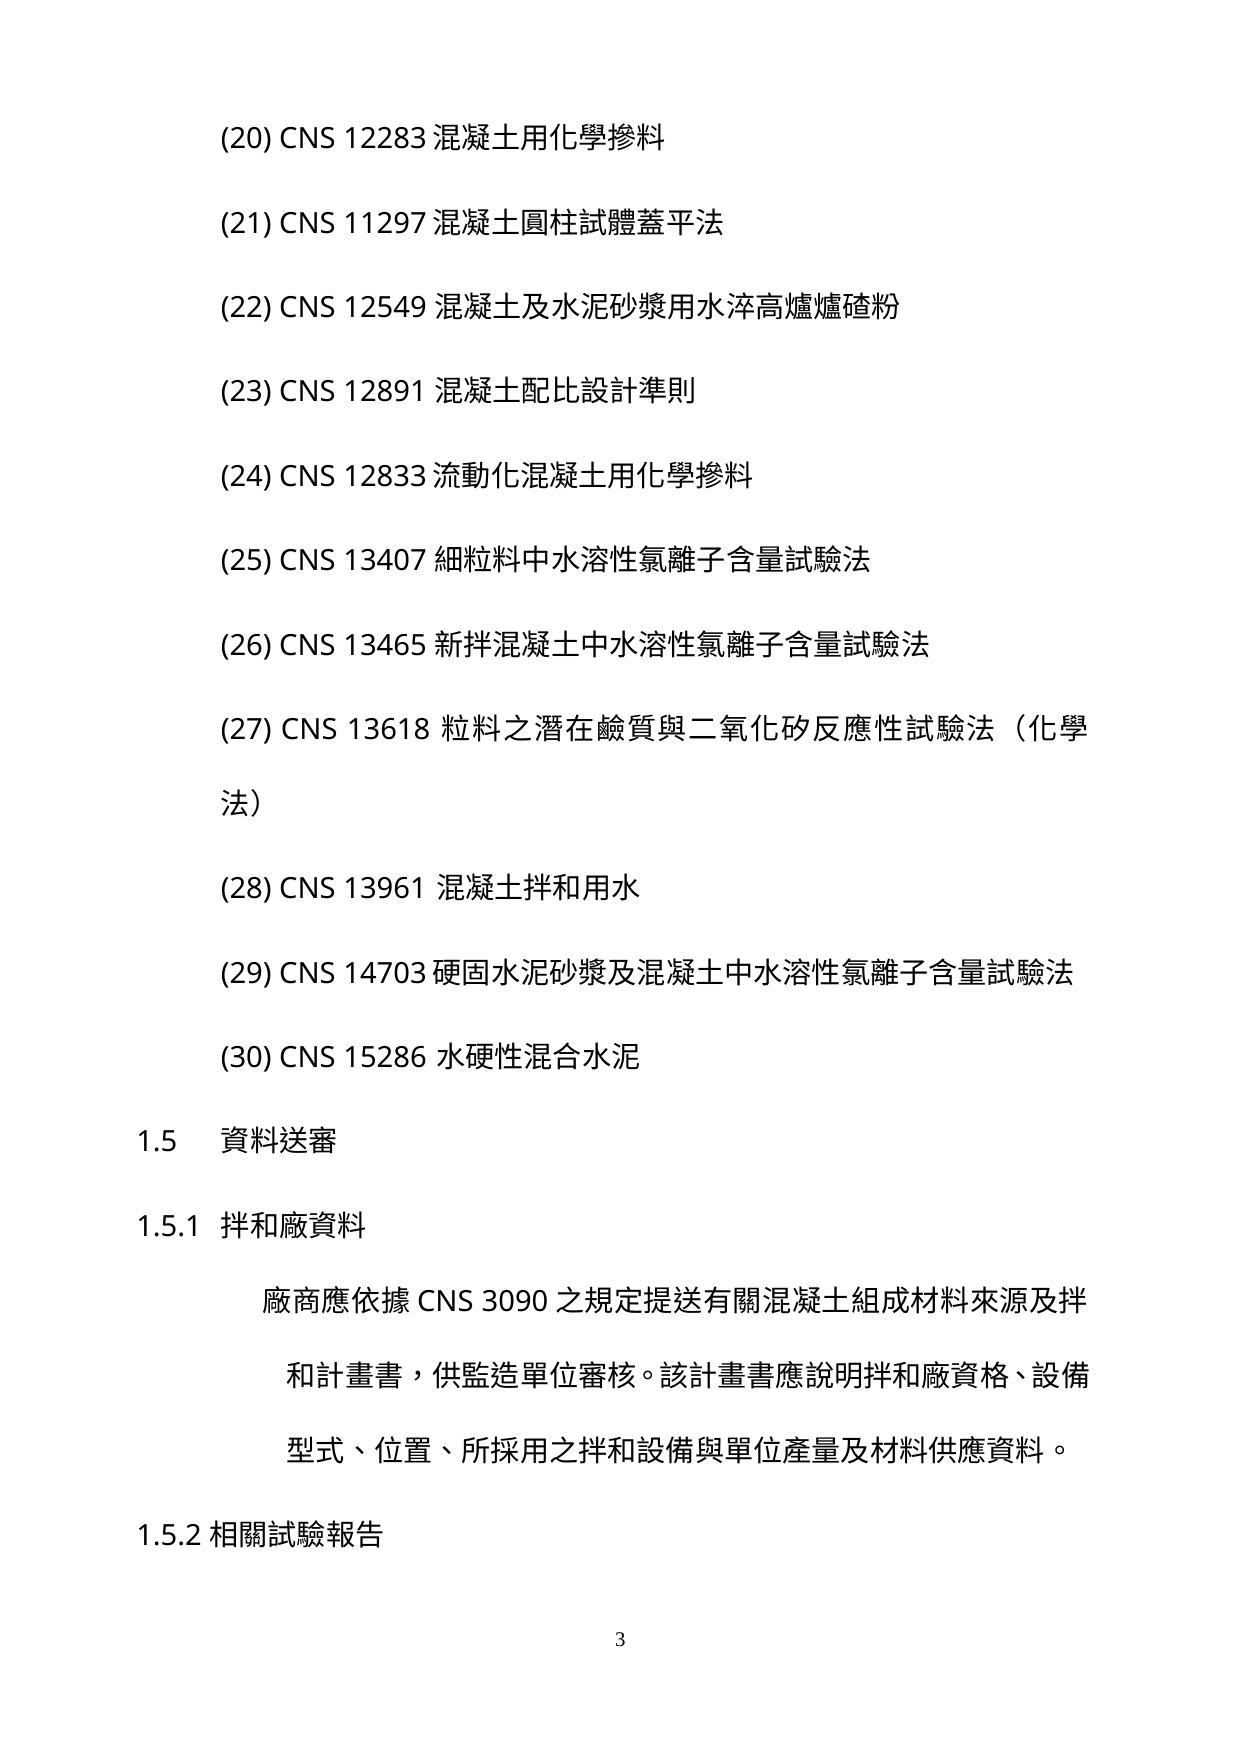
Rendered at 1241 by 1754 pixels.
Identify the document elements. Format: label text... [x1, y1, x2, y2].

table_header [86, 89, 133, 1571]
table_header 經濟部水利署施工規範 第03310章 結構用混凝土 92年04月07日經水工字第09205001810號函頒 96年04月20日經水工字第09605002150號函修訂 102年11月22日經水工字第10205270970號函修訂 104年11月30日經水工字第10405293570號函修訂 105年09月02日經水工字第10505207090號函修訂 109年02月13日經水工字第10905030160號函修訂 111年01月28日經水工字第11105041470號函修訂 1. 通則 1.1 本章概要 說明場鑄混凝土之材料、設備、施工及檢驗等相關規定。 1.2 工作範圍 包括混凝土之拌和、輸送、澆置、搗實、表面修飾、養護、接縫處理、止水帶、檢驗、評估及混凝土附屬品等相關工作。 1.3 相關章節 第03150章 混凝土附屬品 1.4 相關準則 (1) CNS 61卜特蘭水泥 (2) CNS 486粗細粒料篩析法 (3) CNS 490粗粒料（37.5mm以下）洛杉磯磨損試驗法 (4) CNS 491粒料內小於試驗篩75μm CNS 386材料含量試驗法(水洗法) (5) CNS 1167 使用硫酸鈉或硫酸鎂之粒料健度試驗法 (6) CNS 1171 粒料中土塊與易碎顆粒試驗法 (7) CNS 1174 新拌混凝土取樣法 (8) CNS 1176 混凝土坍度試驗法 (9) CNS 1231 工地混凝土試體製作及養護法 (10) CNS 1232 混凝土圓柱試體抗壓強度檢驗法 (11) CNS 1237混凝土拌和用水試驗法 (12) CNS 1238 混凝土鑽心試體及鋸切長條試體取樣法 (13) CNS 1240 混凝土粒料 (14) CNS 1241混凝土鑽心試體長度之測定法 (15) CNS 3036混凝土用飛灰及天然或煆燒卜作嵐攙和物 (16) CNS 3090預拌混凝土 (17) CNS 3091 混凝土用輸氣附加劑 (18) CNS 5646混凝土內之棒形振動器 (19) CNS 5648混凝土模板振動器 (20) CNS 12283混凝土用化學摻料 (21) CNS 11297混凝土圓柱試體蓋平法 (22) CNS 12549 混凝土及水泥砂漿用水淬高爐爐碴粉 (23) CNS 12891 混凝土配比設計準則 (24) CNS 12833流動化混凝土用化學摻料 (25) CNS 13407 細粒料中水溶性氯離子含量試驗法 (26) CNS 13465 新拌混凝土中水溶性氯離子含量試驗法 (27) CNS 13618 粒料之潛在鹼質與二氧化矽反應性試驗法（化學法） (28) CNS 13961 混凝土拌和用水 (29) CNS 14703硬固水泥砂漿及混凝土中水溶性氯離子含量試驗法 (30) CNS 15286 水硬性混合水泥 1.5 資料送審 1.5.1 拌和廠資料 廠商應依據CNS 3090之規定提送有關混凝土組成材料來源及拌和計畫書，供監造單位審核。該計畫書應說明拌和廠資格、設備型式、位置、所採用之拌和設備與單位產量及材料供應資料。 1.5.2 相關試驗報告 (1)驗證報告 供應單一工程混凝土總量≧5,000m3之拌和廠，應檢附經政府機關、財團法人或學術機構等驗證單位依據CNS 3090驗證合格之證明文件，經監造單位審核通過後方得供料；驗證單位應通過依標準法授權之產品驗證單位認證機構認證。 混凝土總量<5,000m3者得由拌和廠自備資料送審，應檢送符合CNS 3090之自主檢查表及廠商確認單，送機關備查。 (2)配比設計 A.當同一規格之混凝土，其契約總量大於2,000m3時，須進行配比設計，惟數量在2,000m3以下或屬緊急工程經機關同意者，廠商得提送相同拌和廠1年內經監造單位核可之配比設計。 B.預力混凝土無論數量多寡，均須進行配比設計。 C.配比設計須符合CNS 12891之規定。 D.配比設計所提送資料中至少須包括下列資料： a.水泥、礦物摻料及化學摻料：提出符合本規範之證明文件或試驗報告。 b.粒料物理性質試驗結果。 c.粗、細粒料之級配資料，列成表格或線圖。 d.粒料、礦物摻料與水泥之比重。 e.水與膠結料之重量比。 f.坍度。 g.混凝土抗壓強度(fc’) 。 h.配比設計之要求平均抗壓強度(fcr’) 1.5.3 其他送審文件： (1)廠商與預拌混凝土廠所訂之合約，使用影本時需加蓋與正本相符章。 (2)預拌混凝土品質保證書(附件一)。 (3)預拌混凝土產製之工廠登記證影本。 (4)混凝土送貨單(附件二)。 送貨單應包含下列資料: A.預拌混凝土公司名稱及廠名、廠址、電話。 B.交貨單編號(或契約編號)、車次。 C.日期。 D.車牌號碼、總重、空重及淨重。 E.工程名稱及地點。 F.混凝土之等級(如SCC等級)或配比編號。 G.混凝土數量(交貨及累計數量)：以立方公尺計。 H.混凝土裝運時間(出廠、到達、卸料完成)。 I.規格(28日強度、設計坍度、最大粒徑、設計坍流度、水膠(灰)比)。 J.材料型式與重量(水泥、爐石、飛灰、附加劑) K.骨材重(3分石、6分、細骨材、用水量) 2. 產品 2.1 材料 2.1.1混凝土材料規格 混凝土拌和材料包括水泥、粒料、水、化學摻料及礦物摻料等，各種組成材料與拌和水用量、粒料尺寸及坍度或坍流度等應按照配比設計及試拌結果之數值，本款下表之各項數據僅供配比設計時之參考。 2.1.2水泥 (1)除契約另有規定外，一般構造物所使用之水泥應符合CNS 61卜特蘭水泥之規定。在同一單元之混凝土澆築作業中，不同廠牌之水泥不得混合使用。凡受潮結塊、硬化或有硬化現象之水泥，不得使用。 (2)工程若允許使用水硬性混合水泥應符合CNS 15286規定，且不得再添加其他礦物摻料。 2.1.3 粒料 細粒料:包含天然砂、加工砂或兩者之組合砂。 粗粒料:包含礫石、軋碎之礫石、碎石或上述材料之組合。 粗、細粒料級配及品質應符合CNS 1240規定，其相關檢驗應符合下表之規定。 2.1.4水 混凝土拌和用水需符合CNS 13961規定。 2.1.5 化學摻料 化學摻料應符合CNS 12283、CNS 12833規定，輸氣劑應符合CNS 3091規定： A型: 減水劑 B型：緩凝劑 C型：早強劑 D型：減水緩凝劑 E型：減水早強劑 F型：高性能減水劑 G型：高性能減水緩凝劑 流動化混凝土用化學摻料： 第一型 塑化劑 第二型 塑化及緩凝劑 2.1.6礦物摻料 (1)除契約另有規定外，無論礦物摻料含量多寡，皆應提送配比設計資料，經監造單位核准後使用。 (2)飛灰做為膠結料時，應符合CNS 3036之F類規定，且飛灰使用量不得超過總膠結料重量之20%。 (3)水淬高爐爐碴粉做為膠結料時，應符合CNS 12549之規定，且水淬高爐爐碴粉使用量不得超過總膠結料重量之50%。 (4)飛灰與水淬高爐爐碴粉同時做為膠結料時，其總量不得超過總膠結料重量之50%，且飛灰使用量不得超過15%。 2.2 品質管理 2.2.1 混凝土供應以使用「預拌混凝土」為原則；使用「工地拌和混凝土」需經機關許可，並依本規範及「公共工程工地型預拌混凝土設備設置及拆除管理要點」規定辦理。 2.2.2 廠商購買預拌混凝土時應考慮預拌混凝土之品質、產能及運送應能符合工程施工所需及不影響工程施工進行，廠商對所選定之預拌混凝土廠及混凝土品質應負完全責任。 2.2.3預拌混凝土品質不符合規定，經通知未依期限改善，或拌和廠供應其他工程使用不符合契約規定之材料者，監造單位得要求廠商改至其他預拌混凝土廠購買，廠商不得拒絕，其造成之一切損失概由廠商負責。 2.2.4監造工程司認為有必要或對混凝土品質有質疑時，得要求至預拌混凝土廠進行必要的取樣檢驗、設備檢查及列印拌和機操作台電腦配比報表，廠商應要求預拌混凝土廠配合辦理，如預拌混凝土廠拒絕配合辦理，監造工程司得要求廠商改至其他預拌混凝土廠購買，廠商不得拒絕，其造成之一切損失概由廠商負責。該項取樣之檢驗費用，如檢驗合格，費用由機關負擔，如不合格則由廠商負擔。 2.2.5廠商於訂約後，若適當運距內之合法預拌混凝土工廠，均無法供應滿足工程質與量需要之混凝土，經機關同意改設置工地型混凝土拌和設備；其審查程序及改置設備準備過程，不得為該混凝土項目停止施工之原因；其所延誤之工期，應以設置工地型混凝土拌和設備期間預拌混凝土工廠實際供應短少量所影響工期，經機關核定後納入展延工期辦理。因改採用工地型混凝土拌和設備所增加設置所需組拆、租金及規費等契約項目及費用，依契約第19條契約變更第(五)款之規定辦理。 3. 施工 3.1 準備工作 3.1.1 施工設備 (1)拌和車:輸送之拌和車，其攪拌速率、混凝土之均勻性應符合CNS3090規定辦理。 (2)瀉槽 A.瀉槽之襯裡應為表面光滑。 B.瀉槽之設置應使混凝土能連續流動，坡度不得陡於垂直向1比水平向2(V/H=1/2)，亦不得緩於垂直向1比水平向3(V/H=1/3)。若瀉槽必須使用較大之坡度時，其出口端應設置擋板，以避免粒料分離。 C.瀉槽長度超過600㎝者，其出口應以漏斗承接。 D.瀉槽使用後應以水清洗乾淨，以免混凝土硬化堆積於其上。清洗瀉槽後之水不得流入構造物範圍內。 (3) 泵送機：依混凝土之規格、粗粒料之最大粒徑、坍度、輸送距離及輸送高度，選用不致造成粒料析離或塞管之泵送機。 (4) 可調長度之柔性管（象鼻管） A. 使用金屬製、橡膠製或塑膠製之柔性管，其管徑應不小於最大粒徑之8倍，並防止混凝土粒料分離。 B. 柔性管之設置應使混凝土得以連續流動，且其出口與最終澆置點之距離於水平及垂置方向均不得大於150㎝。鄰近伸縮縫處之水平距離不得大於90㎝，每次使用後應清洗乾淨。 (5) 推車 A. 混凝土澆置不易之地點得以推車運送，輸送距離不得超過60m。 B. 推車應於架立之高架之走道版上通行，不得與結構體之鋼筋或埋設物接觸。 (6) 混凝土搗實設備 混凝土澆置時應以適當之設備搗實，搗實時間應適當以避免產生泌水、粒料析離、埋設物位移或模板支撐破壞等。 3.1.2 澆置前之準備 (1) 澆置面之之處理： 於既有混凝土上再澆置新拌混凝土時，須除去原有混凝土面之乳沫及其他雜物，使表面粗糙，並溼潤後覆以與原混凝土相同水灰比之水泥砂漿，厚度1.5 cm~2.5 cm，在水泥漿初凝前澆置混凝土，以確保新、舊混凝土妥善接合。 混凝土係澆置於土壤表面時，應先將表面之雜物及有機物質清除，並整平。 (2) 模板及鋼筋：應於澆置混凝土前清理乾淨避免積水，模板脫模劑塗抹均勻，鋼筋不得有浮銹並應紮固妥善，使具有規定之保護層，以確保鋼筋符合圖說之位置。 (3) 埋設物：混凝土內之預埋物，應依照設計圖說位置準確定位並妥為固定，避免因碰撞或混凝土搗實而發生位移。 (4) 實施自主檢查：混凝土澆置前之各項工作項目如鋼筋、模板、埋設物及其他相關作業應實施自主檢查，以確保各項作業確實完成。 (5) 澆置前之通知 A.澆置混凝土前應通知監造工程司，未經監造工程司同意，不得於構造物之任何部位澆置混凝土。 B.經監造工程司查驗未合格者，廠商應即時進行改善，並延後澆置時間，經再次查驗通過後，方得澆置混凝土。 3.1.3 混凝土之輸送 (1)除契約另有規定外，混凝土自開始拌和至運達工地完成澆置之時程應在90分鐘內；超過90分鐘仍未澆置完畢，除經監造工程司同意者外，該車剩餘之混凝土應運離工地不得使用，其所造成之一切損失由廠商負責。但如混凝土有添加本章之第2.1.5款(1)之B型、D型、G型或第二型流動化混凝土用化學摻料，而時間未超過120[ ]分鐘者，應辦理坍度或坍流度試驗，經監造工程司認定能達到規定坍度或坍流度時，得同意使用。 (2)每一車預拌混凝土送達工地卸料前，混凝土供應商應提送二份送貨單，廠商應詳細核對送貨單之資料及填寫到達時間、完成澆置時間及澆置位置，如未隨車備有送貨單、貨品不符合契約規格時應運離工地不得使用。該車混凝土澆置完成後，由廠商簽名收存1份、1份交司機攜回混凝土廠。 (3)混凝土輸送至卸料端應有適當之裝置，且能保持連續輸送以避免粒料析離。 (4)混凝土自出料口至澆置面之距離應適當，以避免衝擊力過大及造成粒料析離。 (5)混凝土澆置後，所有輸送設備應立即清洗乾淨，其廢水及廢棄物應依規定集中處理。 3.2 施工方法 3.2.1 澆置之一般規定 (1) 水平構材或水平斷面之混凝土，必需待支承之垂直構材或斷面之混凝土已固結及收縮完成後方可澆置。 (2) 混凝土應連續澆置，且應於混凝土拌和後於規定時間內儘速澆置。 (3) 混凝土應以適當之厚度分層澆置，並應於下層混凝土初凝前澆置上層混凝土，各層混凝土應儘量控制維持水平澆置。 除契約另有規定外，上下層之澆置間隔時間不得超過45分鐘。牆構造物及擋土牆澆置厚度依震動棒之長度決定，一般以30㎝至50㎝為原則。巨積混凝土澆置每層厚度不得大於45㎝。 (4) 澆置柱之混凝土應使用可調長度之柔性管（象鼻管）。若梁、板等係與柱、牆等支承結構同次澆置，應俟柱、牆內澆置之混凝土完成沈落收縮後，再進行梁板之澆置。但仍可令振動棒憑其自重沈入時，進行梁、板之澆置。 (5) 在澆置混凝土期間及澆置後24小時內，混凝土表面若有積水，除非有妥善排水坑設施與混凝土分開，否則不得直接進行抽水。 (6) 施工日誌應詳細記載當日澆置之不同類別混凝土之數量、澆置範圍、構造物名稱、取樣樁號、樣品編號及試驗結果。 3.2.2水中混凝土之澆置 (1)使用緊密不漏漿之模板。 (2) 水中混凝土澆置後至少48小時之內，該地區不得進行抽水。 (3) 特密管 A. 特密管直徑為20～25㎝，上端裝有漏斗之不透水管，漏斗頂端應加設50㎜×50㎜網目之鋼網，以防堵塞。 B.特密管應妥為支撐，使其出口得在整個工作面上方自由移動，並得以在必須減緩或中斷混凝土流出時，迅速將管降下。 C. 澆置時應維持混凝土之連續流動，並使澆置之混凝土均勻分佈。特密管之移動及升降應妥為控制。 D. 各特密管應有適當之間距，以免造成粒料分離。 E. 澆置混凝土時，特密管下端應伸入已澆置混凝土表面下至少2 m。 F. 特密管不得水平移動，當特密管中混凝土不易自由卸出時，可將特密管上、下垂直移動，惟落差不得超過30㎝。 (4)用特密管或設有底門之吊斗，於水中澆置混凝土時，應維持適量連續施工，澆置位置應儘量維持靜水狀態，不得已時，亦須使水之流速在3m/min以下，水中澆置之混凝土面應大致保持水平面。 (5) 水中吊斗 A.使用無頂之水中用吊斗，其底門於吊斗卸料時應可自由向外打開。 B.將吊斗裝滿混凝土後緩慢降至待澆置混凝土之表面上，吊降之速率應避免水流過度擾動。 C. 緩慢將混凝土卸出，完成後再緩慢將吊斗吊出。 3.2.3低溫之澆置作業 周圍氣溫為5℃且繼續下降時，應採取下列任一種措施，保護已澆置之混凝土： (1) 加溫 A. 將模板或構造物周圍包覆加溫，使其內之混凝土及氣溫保持在13℃以上。完成澆置之混凝土應維持該溫度7天。 B. 於混凝土養護期間加溫時，其周圍之相對溼度應維持不低於40﹪。火爐、烤板或加熱器應妥為佈設，使熱量均勻分佈。燃燒之廢氣體應排至包圍體外部。 C.於7天之養護期過後，以最多每天降低7℃之速率，逐漸降低混凝土周圍之溫度，直到與外界之氣溫相同為止。 D. 於實施加溫作業期間，應派人看守並備妥防火設施。 (2) 保溫 A. 以適當之隔熱材料覆蓋與外界溫度隔離，使混凝土維持至少13℃以上之溫度7天。隔熱材料之種類與厚度應經監造工程司核可。 B. 混凝土上方除隔熱層外，應再覆以油布或其他經核可使用之防水材料。 3.2.4高溫之澆置作業 (1) 周圍溫度超過32℃以上時，應於澆置混凝土前，將模板及鋼筋等以水或其他方式適當降溫。 (2) 為避免澆置後混凝土之溫度過高，應採取下列措施保護已澆置之混凝土： A. 以適當方式遮蔽防止混凝土直接受到日曬。 B.採用冷水噴灑或以溼潤之粗麻布或粗棉墊覆蓋，使模板保持潮溼。 3.2.5 搗實 (1) 混凝土澆置時鋼筋、預埋件周圍及模板角落處之混凝土應確實搗實。 (2) 混凝土搗實原則上應使用符合CNS 5646之內振動器;外部振動器應經工程司同意後方可使用，外部振動器應符合CNS 5648之規定。 (3) 所有混凝土澆置15分鐘內，應即使用振動器振動，但振動時不可觸及模板、鋼筋及埋設物，以避免鋼筋、預埋管件及預力鋼材發生位移。 振動時應避免在混凝土表面造成泌水或造成粒料析離。 (4)混凝土搗實時應確實將振動器插至先澆置之下層結構體混凝土內，插入深度應約為10㎝，並避免過度振動。 (5) 若模板內振動之方式可能造成預埋件之損壞，即不得使用內部振動機。 3.2.6接縫 混凝土接縫之設置依位置可分水平接縫及垂直接縫二種；接縫依功能又可區分為施工縫、伸縮縫、收縮縫等三種。 (1) 施工縫、伸縮縫 A. 施工縫應設置於對結構強度影響最小之處。除按工程圖說或施工計畫設置之預定施工縫外；若有需設置非預定之施工縫(如遇大雨、混凝土運輸不及或其他施工問題致混凝土澆置中斷)，其施工縫之設置位置、形狀及處理方式須以書面經監造單位同意。 B.施工縫之位置應符合下列規定 (a)版、小梁及大梁之施工縫應設置於其垮度中央三分之一範圍內。 (b)大梁上之施工縫應設置於至少離相交小梁兩倍梁寬之處。 (c)牆及柱之施工縫應設於其與小梁、大梁或版交接之頂部或底部。 (d)施工縫宜與主鋼筋垂直。 (e)除設計圖說另有規定外，小梁、大梁、托肩、柱頭版及柱冠須與樓版同時澆置。 C. 水平與垂直施工縫或伸縮縫之位置及細節應依設計圖說施工，設計圖說未提供位置或細節圖說時，廠商可自行繪製施工縫或伸縮縫之詳細圖說併接縫設置之位置圖，送監造工程司審查同意後施工。 除契約另有規定及依結構計算需求外，垂直向施工縫及伸縮縫之設置間距以不超過20M為原則。 D.接縫如有應力傳遞或避免位移時應使用剪力鋼筋橫穿施工縫或伸縮縫，如混凝土之厚度足夠且混凝土剪力榫之強度可抵抗應力傳遞或側向位移時，可設計使用混凝土剪力榫。施工縫如已設計有與接縫垂直之鋼筋者，可免設剪力筋或混凝土剪力榫；伸縮縫所設置之剪力筋需使一端固定另一端能自由伸縮。增設之止水帶或剪力筋須經監造工程司同意後辦理。 伸縮縫接縫應以適當材料填塞及隔開，俾利混凝土有熱漲冷縮及變位之功能。除契約另有規定外，填塞材料可使用保力龍、發泡棉。 E. 施工縫之處理 除契約另有規定外，施工縫之處理規定如下： (a)為施工縫粘結性，澆置銜接混凝土前應清除已硬化混凝土表面之乳沫及鬆動物質，露出良好堅實之混凝土，凹凸深度約0.6 cm達露出粗粒料程度，以形成連接。 (b)接縫表面之清除打毛工作應使用高壓水、噴濕砂法或其他經核可之方式處理。 (c) 施工縫應先將表面清理溼潤後覆以與原混凝土相同水灰比之水泥砂漿，厚度1.5 cm~2.5 cm，在水泥漿初凝前澆置混凝土。澆置水泥砂漿前應保持澆置面濕潤。 F.清理接縫之混凝土表面時應避免損及止水帶。 G. 沿預力鋼材方向、埋設物或開孔處，應避免設置接縫。 (2) 收縮縫 為避免混凝土版構造物因收縮而產生不規則裂縫，應設置收縮縫。 A. 除契約圖說另有規定外，縱向及水平向之鋸縫之間隔為5M，其鋸縫之深度約為版厚之四分之一但不小於為25mm、寬度為5mm。鋸縫應整齊、清潔、平直。 B. 鋸縫應於混凝土舖面澆置後8至24小時內施作，為確保鋸縫於前述時限內完成，必要時得允許廠商夜間施工。 C. 鋸縫時損壞之養護膜應於受損20分鐘內，設法予以替換或更新以免舖面邊緣及表面失去保護。 D. 鋸縫完成後，應用水或空氣噴射或兩者兼用徹底清除鋸縫內之任何有害物質並乾燥之。 E.為避免碎石等堅硬異物進入收縮縫，乾燥後之鋸縫應以填縫劑依照製造廠之使用說明予以填滿。 3.2.7止水帶 (1) 止水帶可分為可撓性聚氯乙烯(PVC)、天然橡膠、合成橡膠等材質。不同止水帶每批進料時至少取樣1次，使用正字標記產品，其已依規定辦理之檢驗項目，得免重行檢驗。 A.除契約另有規定外，可撓性聚氯乙烯(PVC)之種類、尺度及品質應符合CNS3895及下表規定 B.天然或合成橡膠止水帶:依不同設施需具備之止水帶功能訂定標準。 (2) 施工縫或伸縮縫，如有防止滲水需求者必須使用止水帶；止水帶應儘可能減少續接，如無法避免需續接，應以熔接或經監造工程司同意之方式續接，銜接處不得有滲漏現象。 (3) 牆上之水平施工縫，其止水帶應以適當夾具固定，於混凝土澆置前裝設完成，並使其一半寬度露出完成之混凝土面，止水帶周圍之混凝土應充份搗實以使密合。澆置次一層混凝土時應小心施作，於硬化混凝土面之乳沫移除後，應先澆置止水帶周圍及上方部分並充份搗實，然後繼續澆置其餘之混凝土，並應確保止水帶不致遭內部振動器或其他工具扭曲或損壞。 (4) 垂直伸縮縫及施工縫，其止水帶應以適當夾具固定，於混凝土澆置前裝設完成，並使其一半埋入混凝土中，另一半露出於準備下次澆置之相鄰混凝土部位，並應確保止水帶位置完全正確，且其周圍之混凝土均已搗實。 3.2.8開口、預埋件及其他需求 (1) 應依契約設計圖說之規定，提供及安裝埋件。 (2) 於混凝土澆置前，應確認每個埋件之正確尺度及位置，並經監造工程司查驗後做成記錄。 3.2.9鏝平、掃飾 橋面、版面或路面應使用刮皮或修面機整平，並由工人以鏝板修平。如表面須保持粗糙面時，應以長柄軟掃同方向掃刷，力求整齊一致之紋路。 3.2.10混凝土顏色 外露部分混凝土之養護劑或脫模劑一經核可，除非經工程司同意，否則不得以任何因素改變混凝土之均勻顏色。 3.2.11混凝土澆置完成後，廠商應於明顯位置以紅漆標示當日澆置完成部分之樁號、高程及澆置日期。並於監造報表內記載澆置範圍(樁號)、高程、數量(註明強度)、坍度試驗、圓柱試體製作時之澆置樁號等。 3.2.12 施工中檢驗及完工後之初驗、驗收等指定鑽孔位置經鑽孔，廠商均應以同強度之混凝土回填補實。 3.3 清理 3.3.1污染之避免及清除 (1) 在混凝土澆置後，尚未達到初凝前，應立即清除積存在外露鋼筋上及鄰近混凝土表面之漏漿模板表面上之泥垢。 (2) 施工中應保護混凝土構造物不受結構鋼構件之鐵銹或其他有害物質之污染。 (3) 若發生污染，應將污染去除，並使混凝土恢復原有之顏色。 3.3.2損壞部分之修補 (1) 於工程之最終驗收之前，將混凝土表面、角隅受損處仔細修補。 (2) 經許可進行修補之表面，應將受損部位整修至平滑之狀況。 (3) 混凝土之整修工作未達監造工程司要求者，應將其打除重作。 3.4 養護 3.4.1 除契約另有規定外，混凝土的養護依下列方式擇一辦理。 3.4.2水及覆蓋物養護：混凝土養護應在澆置完成，混凝土表面浮水消失後即速進行養護，養護之時間不得少於7天。 3.4.3液膜養護劑養護：液膜養護劑應在不影響混凝土表面外觀及不適用溼治法之情況下經監造工程司許可後始得使用，使用養護劑前應將廠牌及使用說明書等相關資料報經監造工程司核准。 混凝土面先以水全面溼潤，並於水漬消失後立即塗敷養護劑，養護劑使用前應徹底攪拌，並於混合後1小時內塗敷使用。 養護劑塗敷完成後，應保護其不致受損至少10天。若有受損則應補行塗敷養護劑。 3.5 保護 3.5.1混凝土充分硬化至足以承擔載重前，不得施加載重。 3.5.2接縫之保護 (1) 需填充封縫料之接縫以及作為施工縫之表面應予保護。養護劑不得沾染黏結面。 (2) 接縫面及相鄰混凝土應確實作養護。 3.5.3鋼筋之保護 (1) 模板拆除後，長時間露出混凝土表面之鋼筋應塗以純水泥漿保護。 (2) 鋼筋準備搭接延伸或組立模板之前應清除附於鋼筋上之硬化水泥漿及其碎屑。 3.6 瑕疵混凝土 混凝土強度、飾面、許可差、或水密性不符合規範標準者，視為瑕疵品，應依照本章規定或依工程司指示予以補強、修補、或更換。補強時需用環氧樹脂砂漿，修補時須用水泥砂漿。 3.7 檢驗 3.7.1除契約另有規定外，材料及施工品質之檢驗，依據「經濟部水利署廠商品質管制規定」之規定辦理。 3.7.2各項檢驗依編列之檢驗項目及數量辦理，施工期間因工程變更設計增減工程數量或監造工程司認為有必要時得增減檢驗項目及數量(頻率)，廠商不得拒絕，該增加之檢驗費由機關負擔。 品質檢驗不合格依規定辦理再驗、拆除重做之各項檢驗、未做圓柱試體依規定所做鑽心試驗及其他因廠商之過失所辦理之檢驗，其相關費用概由廠商負擔。 3.7.3 除契約另有規定外，各項檢驗廠商須依規定頻率提出申請及會同監造單位辦理試體取樣、樣品簽名、送驗，機關得視需要改以會驗方式辦理。 3.7.4混凝土檢驗 除契約另有規定外，混凝土之檢驗項目如表1。 表1 混凝土各項材料及施工之檢驗項目 3.8 圓柱及鑽心抗壓強度試驗 3.8.1依規定需辦理圓柱試體製作及鑽心取樣之構造物，其應辦試驗之組數依不同強度個別計算，列表據以執行，並編列檢驗費用。 契約工作數量增減時，依本章規定頻率增減試驗組數。 3.8.2 除契約另有規定外，凡混凝土厚度不小於15 cm且鑽心無損害鋼筋及混凝土結構者均需辦理鑽心，必要時監造工程司得於施工期間增加鑽心試驗次數或指定其他構造物辦理鑽心試驗；增加辦理之鑽心試驗費用由機關增列。 3.8.3混凝土鑽心試體取樣，1組以3個試體為原則。 (1) 鑽心取樣前，廠商應提出申請並會同監造工程司取樣、試體簽名、送驗、會驗及試驗報告簽名等。未會同辦理之所有鑽心試體，機關一概不予承認，所有過失及損失完全由廠商負責。 (2) 除契約另有規定，鑽心頻率規定如下： A. 坡面工構造物混凝土之鑽心試體取樣：每1000m2鑽取試體1組，餘數達100 m2以上者，須增加1組試體。依構造物斷面尺度需要，得於同一斷面之各層坡面、戧台分別取樣，並辦理厚度檢驗。 B. 擋土牆、基腳、箱涵、混凝土異型塊及其他構造物之鑽心試體取樣：每500m3鑽取試體1組，餘數達50 m3以上者，須增加1組試體。 (3) 除契約另有規定外，鑽心試體取樣位置由監造工程司指定，其位置應為具有代表性之地點。取樣時應避開鋼筋、埋設物或混凝土接縫，以免損害結構物之強度及影響試驗結果。 (4) 鑽心試體取樣後及試驗前，應先確認試體無異議後，始得進行試驗，試驗前如試體有瑕疵或異議，應經監造工程司確認及同意後在原鑽取位置100cm範圍內重新鑽取試體。 廠商未依約定時間會驗或試體試驗前無提出異議，其試驗結果廠商不得異議。 3.8.4鑽心試體試驗結果判定： 凡有下列規定之一者，判定該組試體所代表之混凝土數量為不合格。 (1) 1組3個試體之平均抗壓強度低於設計強度之85%者。 (2) 1組3個試體中任一試體抗壓強度低於設計強度之75%者。 3.8.5凡經鑽心試驗評定為不合格但合於下列情形之一者，得申請再驗。 (1) 1組3個試體平均強度達設計強度之85 %以上，且單一試體在設計強度之70 %以上及未達設計強度之75 %者。 (2) 1組3個試體平均強度達設計強度之80 %以上及未達設計強度之85 %，且任單一試體在設計強度之75 %以上者。 廠商申請再驗應於試驗後3日內以書面提出並經機關同意後，由工程司及廠商會同就該組鑽心試體代表之混凝土再行鑽取1組3個試體，此3個試體應分散於該區間範圍內，不得集中鑽取。試驗結果符合規定者，判定為合格，否則仍以不合格處理。鑽心判定為不合格之該組試體所代表之混凝土再驗以1次為限。同一工程鑽心不合格再驗組數以2組為限。再驗之一切費用由廠商負擔。 3.8.6除契約另有規定外，鑽心不合格之混凝土構造物依下列規定辦理： (1)拆除鑽心不合格位置前後各10M範圍之構造物；屬於混凝土塊者，拆除該鑽心不合格之混凝土塊及前後編號各10個混凝土塊。 (2) 追蹤不合格位置之前後不同位置或前後不同日期所施工相同強度、相同水灰比之混凝土，直至合格為止，以確定其餘應拆除之範圍。每次追蹤鑽心之位置以10M為間隔鑽取試體1組；屬於混凝土塊者，則依編號順序每10個混凝土塊鑽取試體1組。 (3) 前款應拆除之範圍廠商應重做，所有一切損失(包括工期及拆除重做之工資材料)，概由廠商負擔。不合格範圍外構造物如受拆除行為影響，其相關費用及損失亦由廠商負擔。重做應依規定頻率作坍度、圓柱試體、鑽心及其他必要之檢驗，所有費用由廠商負擔。 (4) 機關為符合公共利益之特定需要，應拆重作之混凝土，經適當評估認定結構無不安全之虞者，得以「不拆除亦不予計價」方式處置，該不予計價之混凝土包括混凝土澆置所需之工料費。為評估認定所需之一切費用(如鑽心試驗、載重試驗、非破壞性檢測、結構分析…等)由廠商負擔。 經認定得不拆除重做之混凝土及其周邊結構物，如需補強者，其費用由廠商負擔。 3.8.7 混凝土圓柱試體製作及頻率規定如下： (1) 適用混凝土鑽心試體取樣之構造物其圓柱試體製作頻率規定如下： A. 各種不同強度之混凝土量每200 m3作試體1組，餘數達40 m3以上者增做1組。 B.同一種配比混凝土的總數量在40m3以下者，得免做圓柱試體。 (2) 不適用混凝土鑽心試體取樣者，圓柱試體製作頻率如下: A.鋼筋設計密集者、襯砌排塊石之背填混凝土等，各種不同強度之混凝土，每120m3作試體1組，餘數達40 m3以上者增做1組。 B.特殊構造物者，如水庫工程(壩體、溢洪道、取出水工、防淤隧道、引水隧道等)、攔河堰工程(堰體、排砂道、跌水靜水池等)、橋梁、水門、房屋建築等，各種不同強度之混凝土，每100m3作試體1組，餘數達40 m3以上者增做1組。 (3) 圓柱試體取樣、製作及養護等相關規定： A. 混凝土圓柱試體取樣除契約另有規定外，以在混凝土輸送至澆置位置取樣為原則(監造工程司得視需要於輸送管之管尾取樣)。 B.混凝土圓柱試體每組製作3個，作28天抗壓強度試驗。 為預測28天抗壓強度之需要，得增作2個試體，作7天抗壓強度試驗，應於核定之監造計畫載明，如施工中認有必要時應書面通知廠商配合辦理，並覈實計價。 圓柱試體應在澆置處由廠商所指派專業人員製作。監造工程司以不褪色之油性筆書寫工程名稱、澆置日期、澆置位置、設計強度及簽名等資料於紙上，於圓柱試體製作完成後將該紙張浮貼於圓柱試體上。監造工程司得視需要指定取樣製作圓柱試體。 C. 圓柱試體製作完成後應集中放置於監造工程司指定之地點，靜置及保護至少24小時後再運往實驗室，依CNS 1231之規定養護。 3.8.8圓柱試體試驗結果評估及不合格之處理： (1) 7天抗壓強度： 契約規定增作2個圓柱試體者，其7天材齡之抗壓強度如未達設計強度之70%，監造工程司得要求廠商檢查全盤拌和操作情形及各組成材料之供應狀況，並提出檢討分析，以確保混凝土品質之穩定性並符合規範要求。 (2) 每一種配比混凝土之圓柱試體28天材齡抗壓強度，應同時符合下列二條件方為合格： A. 連續3組試體抗壓強度平均值高於或等於規定強度f'c值。 B. 無任一組試體之強度低於(fc’-35kgf/cm2)。 (3)有前款之一評定為不合格者，不合格之混凝土依下列規定辦理: (4) 圓柱試體製作組數達3.8.8(4)C之規定，應以本署制式評估表(附件三)辦理評估，並按照品質評估處理標準之規定處理。 A. 混凝土之品質評估，以同強度、同工項之混凝土試體28天抗壓強度為基準。 B. 各組圓柱試體應依試體製作日期先後順序排列，不得任意調動順序。 C. 同強度、同工項之混凝土圓柱試體數量未達15組，不用進行評估；15組以上，每次評估以30組為原則，最後一次評估不得少於15組。評估方式可參考ACI 214繪製品質控制圖，包括個別強度試驗控制圖，5組試驗強度移動平均控制圖及10組試驗差值移動平均控制圖。 (5) 混凝土圓柱試體未依期送驗或未製作者，依下列規定辦理： A.契約規定增作2個圓柱試體，作7天之抗壓強度試驗，試體材齡逾第10天期限後試驗者，處該組試體所代表之混凝土工料費之5 %為罰款。 B.3個圓柱試體材齡達28天時做抗壓強度試驗，試體材齡逾第35天期限後試驗者，處該組試體所代表之混凝土工料費之10%為罰款。 C.廠商未依照規定製作圓柱試體、未適當保護試體致損壞或遺失者，得補做鑽心試驗，鑽心符合3.8.4規定者，處該組試體所代表之混凝土工料費之10 %為罰款；如鑽心不符規定，則該組試體所代表之混凝土數量不予計價，並應拆除重做。 應拆除重做之混凝土，依本章第3.8.6款第(3)規定辦理，但得依本章第3.8.6款第(4)規定辦理。 (6) 混凝土施工品質單次評估其變異係數大於下表之規定者，處該次評估資料表全部混凝土工料費之3%為罰款。 3.8.9 判定為拆除重做或不計量不給價之混凝土不再另扣處該批混凝土之其他罰款；除契約另有規定外，同批混凝土之罰款係累加計算，其罰款總數不得超過該批混凝土之契約價金。各項罰款應通知廠商繳交，如尚未繳交且已估驗付款則應於次期估驗款中扣回或通知廠商於期限內繳回。 4. 計量與計價 4.1 計量 4.1.1 不同強度之混凝土按設計圖說體積以立方公尺計量。 4.1.2 各項檢驗費按[組][次][ ]計量。 4.1.3 因切除或敲除過度而修補之混凝土，或用於修補或更換瑕疵部位之混凝土，均不予計量。 4.1.4 經檢驗判定不合格所代表之數量均不予計量。 4.1.5 除契約另有規定外，本章工作之附屬工作項目將不予計量，其費用應視為已包含於有關混凝土項目計價之項目內。 4.2 計價 4.2.1 本章之工作依契約之不同強度項目之單價計價，該項單價已包括所需之一切人工、材料、機具、設備、動力及運輸等費用在內。 惟施工現場混凝土拌和車無法到達構造物澆置位置洩料、亦無法施作便道，且契約圖說無編列泵送機租用者，得經機關同意另行編列單價。 4.2.2 各項檢驗費計價包括一切人工、材料、機具、施工設備、動力、取樣、運輸及試驗等費用在內。 〈本章結束〉 [133, 89, 1093, 1571]
table_header [1093, 89, 1157, 1571]
